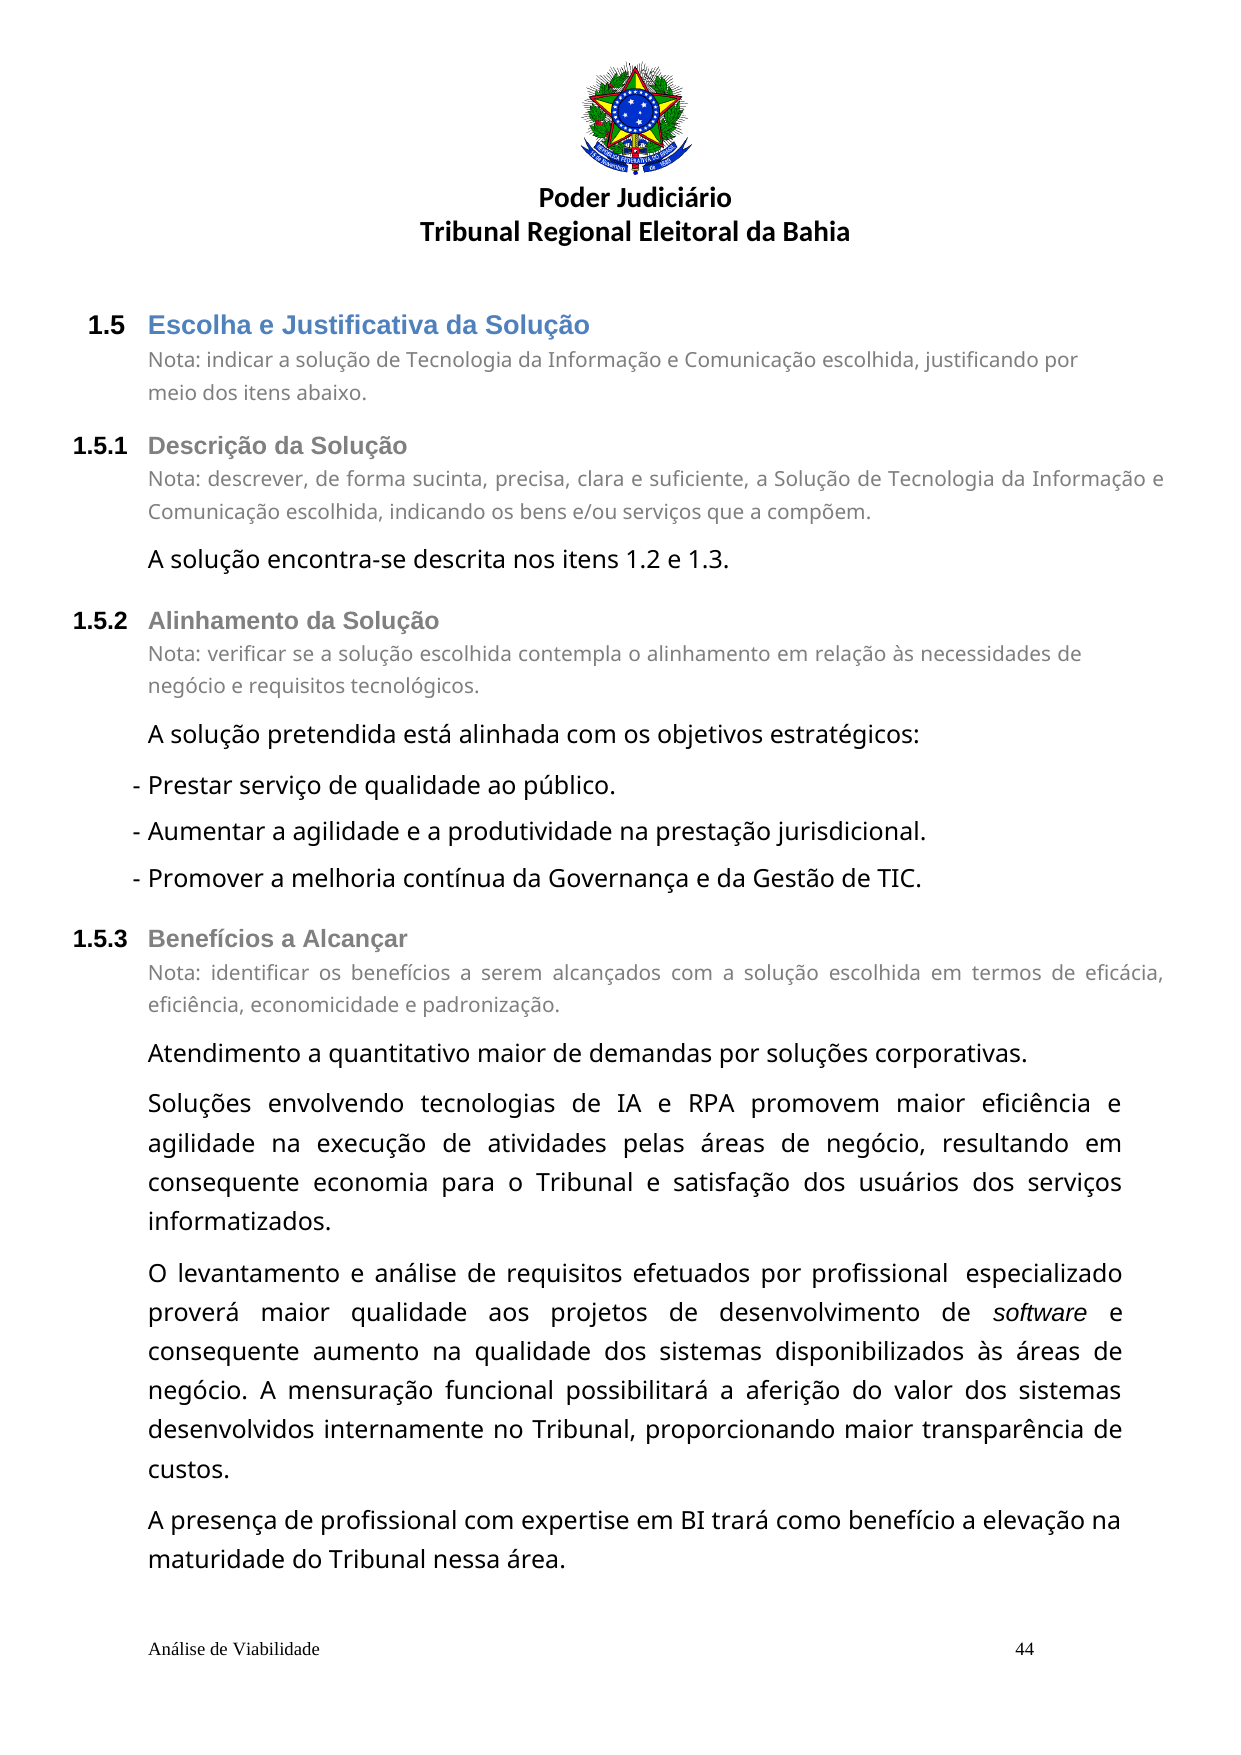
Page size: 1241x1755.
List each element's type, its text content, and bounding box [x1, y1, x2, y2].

text Soluções envolvendo tecnologias de IA e RPA promovem maior eficiência e agilidade na execução de atividades pelas áreas de negócio, resultando em consequente economia para o Tribunal e satisfação dos usuários dos serviços informatizados. [148, 1086, 1123, 1238]
text A solução encontra-se descrita nos itens 1.2 e 1.3. [148, 542, 1191, 576]
text Atendimento a quantitativo maior de demandas por soluções corporativas. [148, 1035, 1191, 1069]
text O levantamento e análise de requisitos efetuados por profissional especializado proverá maior qualidade aos projetos de desenvolvimento de software e consequente aumento na qualidade dos sistemas disponibilizados às áreas de negócio. A mensuração funcional possibilitará a aferição do valor dos sistemas desenvolvidos internamente no Tribunal, proporcionando maior transparência de custos. [148, 1255, 1123, 1485]
list Escolha e Justificativa da Solução [88, 309, 1191, 340]
list Prestar serviço de qualidade ao público. [132, 767, 1191, 802]
list Descrição da Solução [73, 431, 1191, 460]
list Aumentar a agilidade e a produtividade na prestação jurisdicional. [132, 814, 1191, 848]
list Alinhamento da Solução [73, 606, 1191, 634]
list Promover a melhoria contínua da Governança e da Gestão de TIC. [132, 861, 1191, 895]
text Nota: indicar a solução de Tecnologia da Informação e Comunicação escolhida, justificando por meio dos itens abaixo. [148, 345, 1124, 406]
text Nota: identificar os benefícios a serem alcançados com a solução escolhida em termos de eficácia, eficiência, economicidade e padronização. [148, 958, 1191, 1019]
text Nota: verificar se a solução escolhida contempla o alinhamento em relação às necessidades de negócio e requisitos tecnológicos. [148, 639, 1126, 700]
text Nota: descrever, de forma sucinta, precisa, clara e suficiente, a Solução de Tecnologia da Informação e Comunicação escolhida, indicando os bens e/ou serviços que a compõem. [148, 464, 1191, 526]
list Benefícios a Alcançar [73, 924, 1191, 953]
text A presença de profissional com expertise em BI trará como benefício a elevação na maturidade do Tribunal nessa área. [148, 1503, 1122, 1576]
text A solução pretendida está alinhada com os objetivos estratégicos: [148, 716, 1191, 751]
